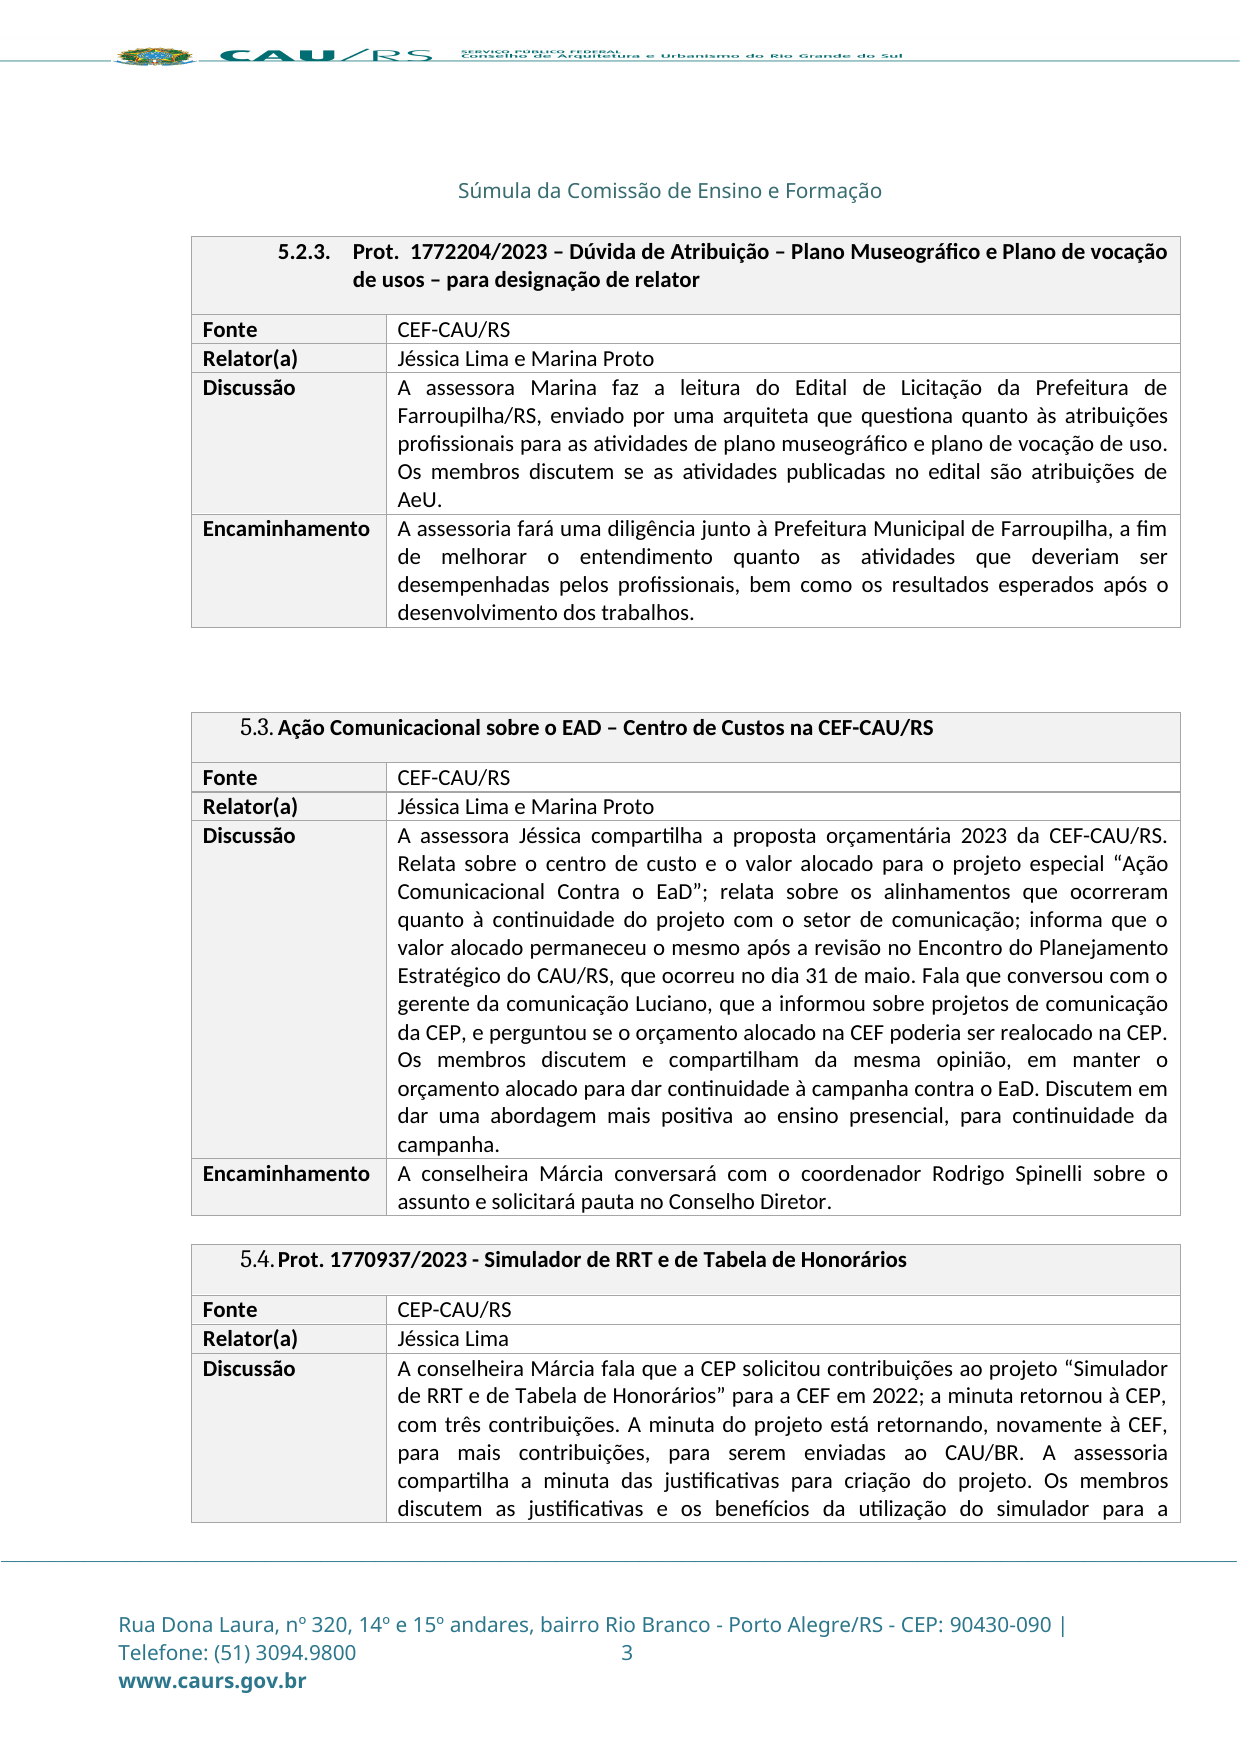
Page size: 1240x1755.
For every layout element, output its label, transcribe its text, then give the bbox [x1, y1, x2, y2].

table_cell Prot. 1772204/2023 – Dúvida de Atribuição – Plano Museográfico e Plano de vocação de usos – para designação de relator [192, 237, 1180, 314]
table_cell A assessoria fará uma diligência junto à Prefeitura Municipal de Farroupilha, a fim de melhorar o entendimento quanto as atividades que deveriam ser desempenhadas pelos profissionais, bem como os resultados esperados após o desenvolvimento dos trabalhos. [387, 515, 1180, 627]
table_cell Jéssica Lima e Marina Proto [387, 344, 1180, 372]
table_cell CEF-CAU/RS [387, 315, 1180, 343]
table_cell [191, 1216, 1181, 1244]
table_cell A assessora Marina faz a leitura do Edital de Licitação da Prefeitura de Farroupilha/RS, enviado por uma arquiteta que questiona quanto às atribuições profissionais para as atividades de plano museográfico e plano de vocação de uso. Os membros discutem se as atividades publicadas no edital são atribuições de AeU. [387, 373, 1180, 513]
table_cell A assessora Jéssica compartilha a proposta orçamentária 2023 da CEF-CAU/RS. Relata sobre o centro de custo e o valor alocado para o projeto especial “Ação Comunicacional Contra o EaD”; relata sobre os alinhamentos que ocorreram quanto à continuidade do projeto com o setor de comunicação; informa que o valor alocado permaneceu o mesmo após a revisão no Encontro do Planejamento Estratégico do CAU/RS, que ocorreu no dia 31 de maio. Fala que conversou com o gerente da comunicação Luciano, que a informou sobre projetos de comunicação da CEP, e perguntou se o orçamento alocado na CEF poderia ser realocado na CEP. Os membros discutem e compartilham da mesma opinião, em manter o orçamento alocado para dar continuidade à campanha contra o EaD. Discutem em dar uma abordagem mais positiva ao ensino presencial, para continuidade da campanha. [387, 821, 1180, 1158]
table_cell Prot. 1770937/2023 - Simulador de RRT e de Tabela de Honorários [192, 1245, 1180, 1294]
table_cell A conselheira Márcia conversará com o coordenador Rodrigo Spinelli sobre o assunto e solicitará pauta no Conselho Diretor. [387, 1159, 1180, 1215]
table_cell [191, 628, 1181, 712]
table_cell Jéssica Lima [387, 1325, 1180, 1353]
table_cell Relator(a) [192, 344, 386, 372]
table_cell Fonte [192, 763, 386, 791]
table_cell A conselheira Márcia fala que a CEP solicitou contribuições ao projeto “Simulador de RRT e de Tabela de Honorários” para a CEF em 2022; a minuta retornou à CEP, com três contribuições. A minuta do projeto está retornando, novamente à CEF, para mais contribuições, para serem enviadas ao CAU/BR. A assessoria compartilha a minuta das justificativas para criação do projeto. Os membros discutem as justificativas e os benefícios da utilização do simulador para a [387, 1354, 1180, 1522]
table_cell Fonte [192, 1296, 386, 1323]
table_cell CEF-CAU/RS [387, 763, 1180, 791]
table_cell Fonte [192, 315, 386, 343]
table_cell Encaminhamento [192, 1159, 386, 1215]
table_cell Encaminhamento [192, 515, 386, 627]
table_cell Relator(a) [192, 793, 386, 820]
table_cell Discussão [192, 373, 386, 513]
table_cell Relator(a) [192, 1325, 386, 1353]
table_cell Discussão [192, 821, 386, 1158]
table_cell Discussão [192, 1354, 386, 1522]
table_cell Ação Comunicacional sobre o EAD – Centro de Custos na CEF-CAU/RS [192, 713, 1180, 762]
table_cell Jéssica Lima e Marina Proto [387, 793, 1180, 820]
table_cell CEP-CAU/RS [387, 1296, 1180, 1323]
